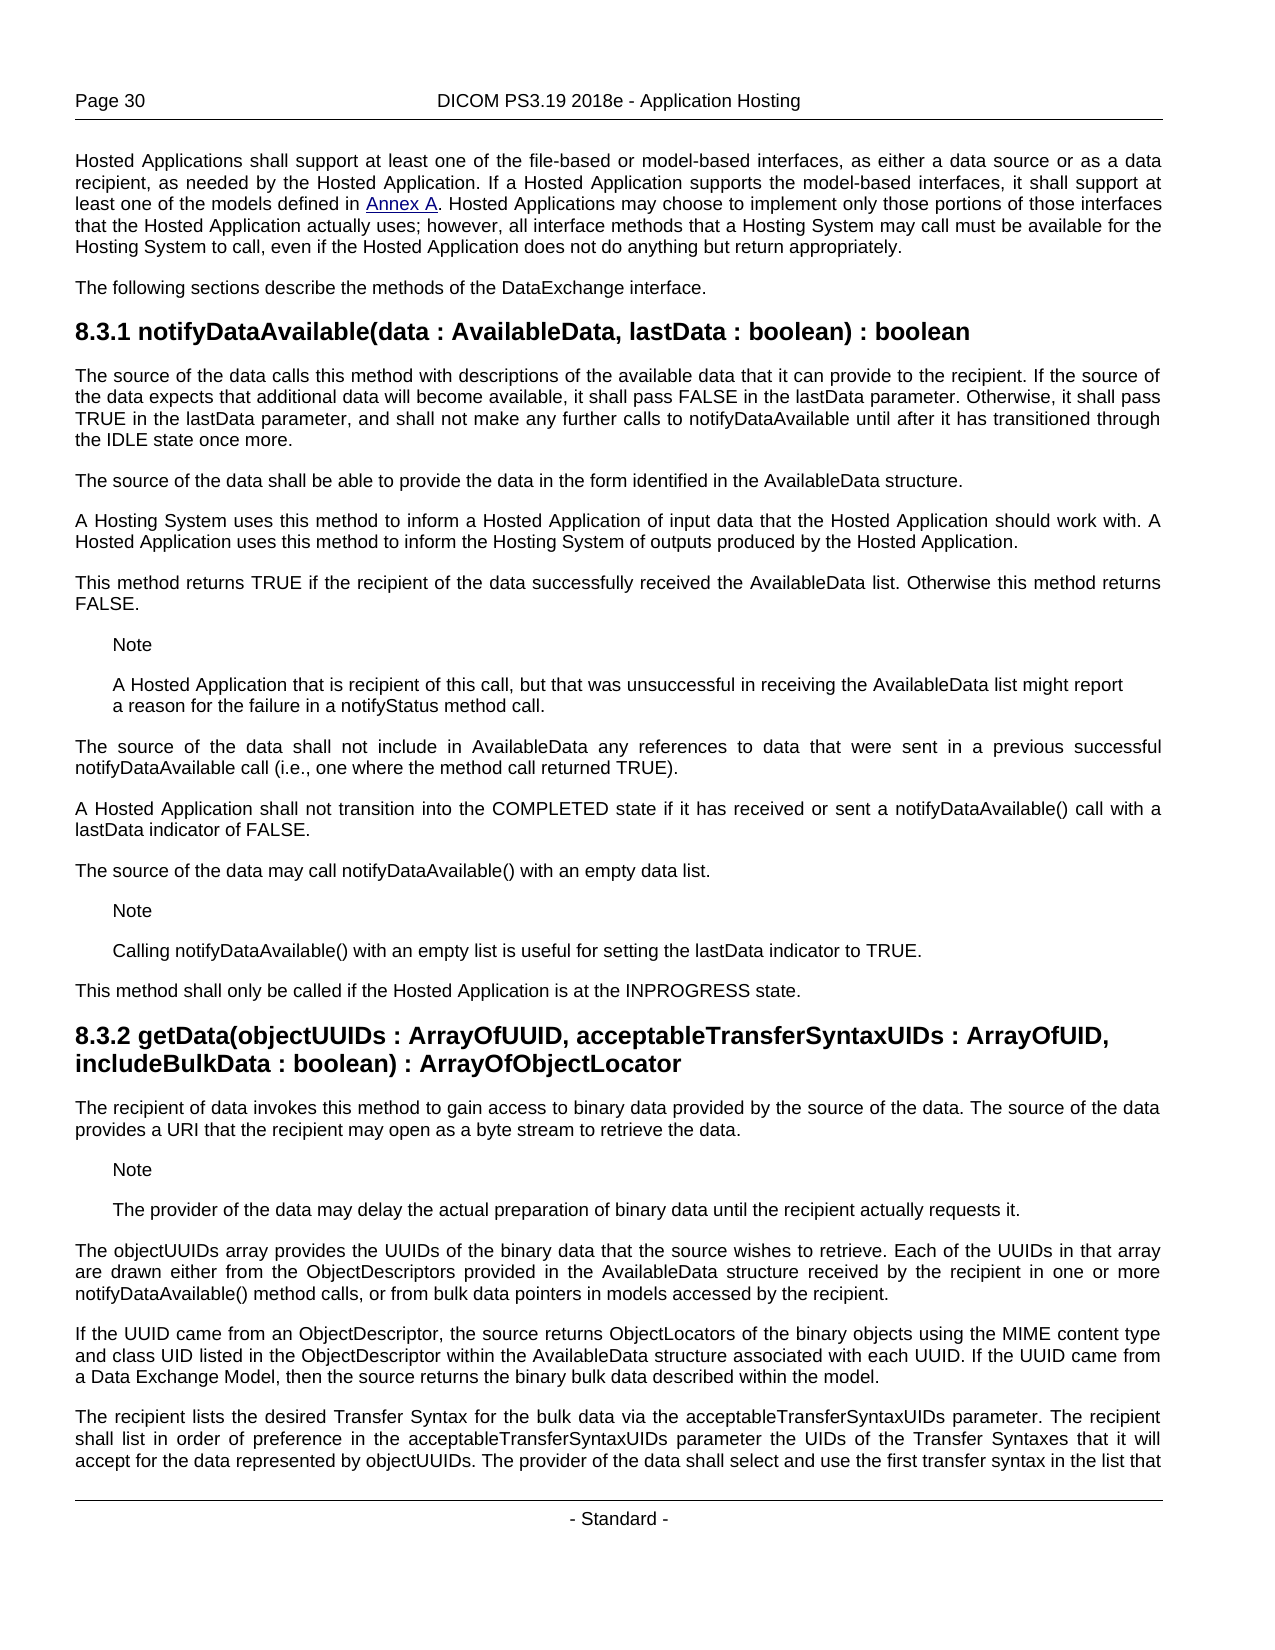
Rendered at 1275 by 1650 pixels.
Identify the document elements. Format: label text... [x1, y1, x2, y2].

text 8.3.1 notifyDataAvailable(data : AvailableData, lastData : boolean) : boolean [75, 317, 1162, 346]
text A Hosted Application that is recipient of this call, but that was unsuccessful in receiving the AvailableData list might report a reason for the failure in a notifyStatus method call. [112, 674, 1125, 717]
text The source of the data shall be able to provide the data in the form identified in the AvailableData structure. [75, 469, 1162, 491]
text If the UUID came from an ObjectDescriptor, the source returns ObjectLocators of the binary objects using the MIME content type and class UID listed in the ObjectDescriptor within the AvailableData structure associated with each UUID. If the UUID came from a Data Exchange Model, then the source returns the binary bulk data described within the model. [75, 1323, 1162, 1387]
text The provider of the data may delay the actual preparation of binary data until the recipient actually requests it. [112, 1199, 1125, 1221]
text The recipient lists the desired Transfer Syntax for the bulk data via the acceptableTransferSyntaxUIDs parameter. The recipient shall list in order of preference in the acceptableTransferSyntaxUIDs parameter the UIDs of the Transfer Syntaxes that it will accept for the data represented by objectUUIDs. The provider of the data shall select and use the first transfer syntax in the list that [75, 1406, 1162, 1471]
text Hosted Applications shall support at least one of the file-based or model-based interfaces, as either a data source or as a data recipient, as needed by the Hosted Application. If a Hosted Application supports the model-based interfaces, it shall support at least one of the models defined in Annex A. Hosted Applications may choose to implement only those portions of those interfaces that the Hosted Application actually uses; however, all interface methods that a Hosting System may call must be available for the Hosting System to call, even if the Hosted Application does not do anything but return appropriately. [75, 150, 1162, 258]
text The source of the data may call notifyDataAvailable() with an empty data list. [75, 859, 1162, 881]
text The objectUUIDs array provides the UUIDs of the binary data that the source wishes to retrieve. Each of the UUIDs in that array are drawn either from the ObjectDescriptors provided in the AvailableData structure received by the recipient in one or more notifyDataAvailable() method calls, or from bulk data pointers in models accessed by the recipient. [75, 1239, 1162, 1304]
text This method returns TRUE if the recipient of the data successfully received the AvailableData list. Otherwise this method returns FALSE. [75, 572, 1162, 615]
text Calling notifyDataAvailable() with an empty list is useful for setting the lastData indicator to TRUE. [112, 940, 1125, 962]
text The source of the data calls this method with descriptions of the available data that it can provide to the recipient. If the source of the data expects that additional data will become available, it shall pass FALSE in the lastData parameter. Otherwise, it shall pass TRUE in the lastData parameter, and shall not make any further calls to notifyDataAvailable until after it has transitioned through the IDLE state once more. [75, 364, 1162, 451]
text Note [112, 900, 1125, 921]
text A Hosted Application shall not transition into the COMPLETED state if it has received or sent a notifyDataAvailable() call with a lastData indicator of FALSE. [75, 797, 1162, 841]
text Note [112, 633, 1125, 655]
text Note [112, 1159, 1125, 1180]
text The source of the data shall not include in AvailableData any references to data that were sent in a previous successful notifyDataAvailable call (i.e., one where the method call returned TRUE). [75, 736, 1162, 779]
text The recipient of data invokes this method to gain access to binary data provided by the source of the data. The source of the data provides a URI that the recipient may open as a byte stream to retrieve the data. [75, 1097, 1162, 1140]
text A Hosting System uses this method to inform a Hosted Application of input data that the Hosted Application should work with. A Hosted Application uses this method to inform the Hosting System of outputs produced by the Hosted Application. [75, 510, 1162, 553]
text The following sections describe the methods of the DataExchange interface. [75, 277, 1162, 298]
text 8.3.2 getData(objectUUIDs : ArrayOfUUID, acceptableTransferSyntaxUIDs : ArrayOfUID, includeBulkData : boolean) : ArrayOfObjectLocator [75, 1021, 1162, 1078]
text This method shall only be called if the Hosted Application is at the INPROGRESS state. [75, 980, 1162, 1002]
